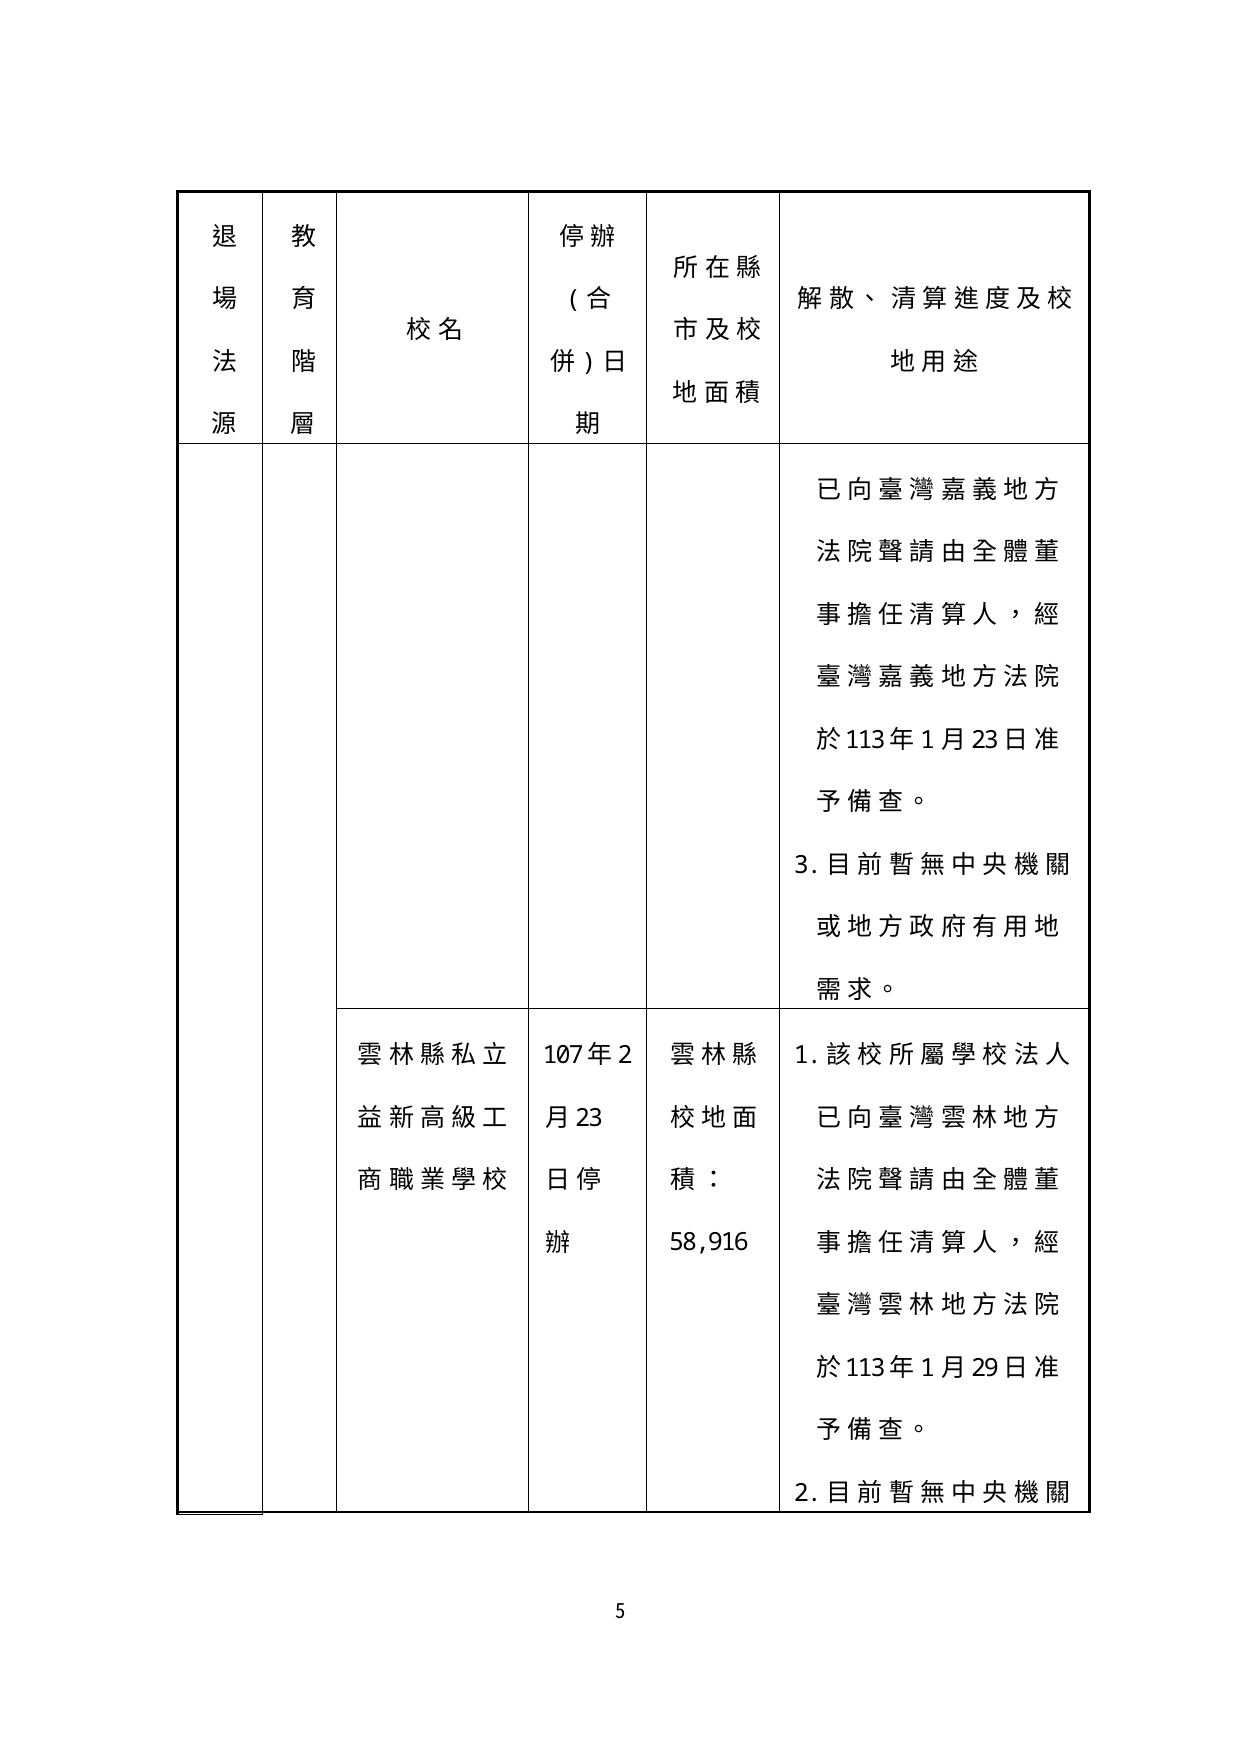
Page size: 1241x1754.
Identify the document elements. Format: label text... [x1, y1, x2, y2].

table_cell 雲林縣 校地面積：58,916 [647, 1009, 779, 1511]
table_cell 已向臺灣嘉義地方法院聲請由全體董事擔任清算人，經臺灣嘉義地方法院於113年1月23日准予備查。 3.目前暫無中央機關或地方政府有用地需求。 [780, 444, 1088, 1008]
table_header 解散、清算進度及校地用途 [780, 193, 1088, 443]
table_cell [647, 444, 779, 1008]
table_cell 雲林縣私立益新高級工商職業學校 [337, 1009, 528, 1511]
table_cell [529, 444, 646, 1008]
table_cell 1.該校所屬學校法人已向臺灣雲林地方法院聲請由全體董事擔任清算人，經臺灣雲林地方法院於113年1月29日准予備查。 2.目前暫無中央機關 [780, 1009, 1088, 1511]
table_header 退場法源 [179, 193, 262, 443]
table_cell 107年2月23日停辦 [529, 1009, 646, 1511]
table_header 所在縣市及校地面積 [647, 193, 779, 443]
table_cell [337, 444, 528, 1008]
table_cell [179, 444, 262, 1511]
table_header 停辦(合併)日期 [529, 193, 646, 443]
table_header 校名 [337, 193, 528, 443]
table_cell [263, 444, 336, 1511]
table_header 教育階層 [263, 193, 336, 443]
